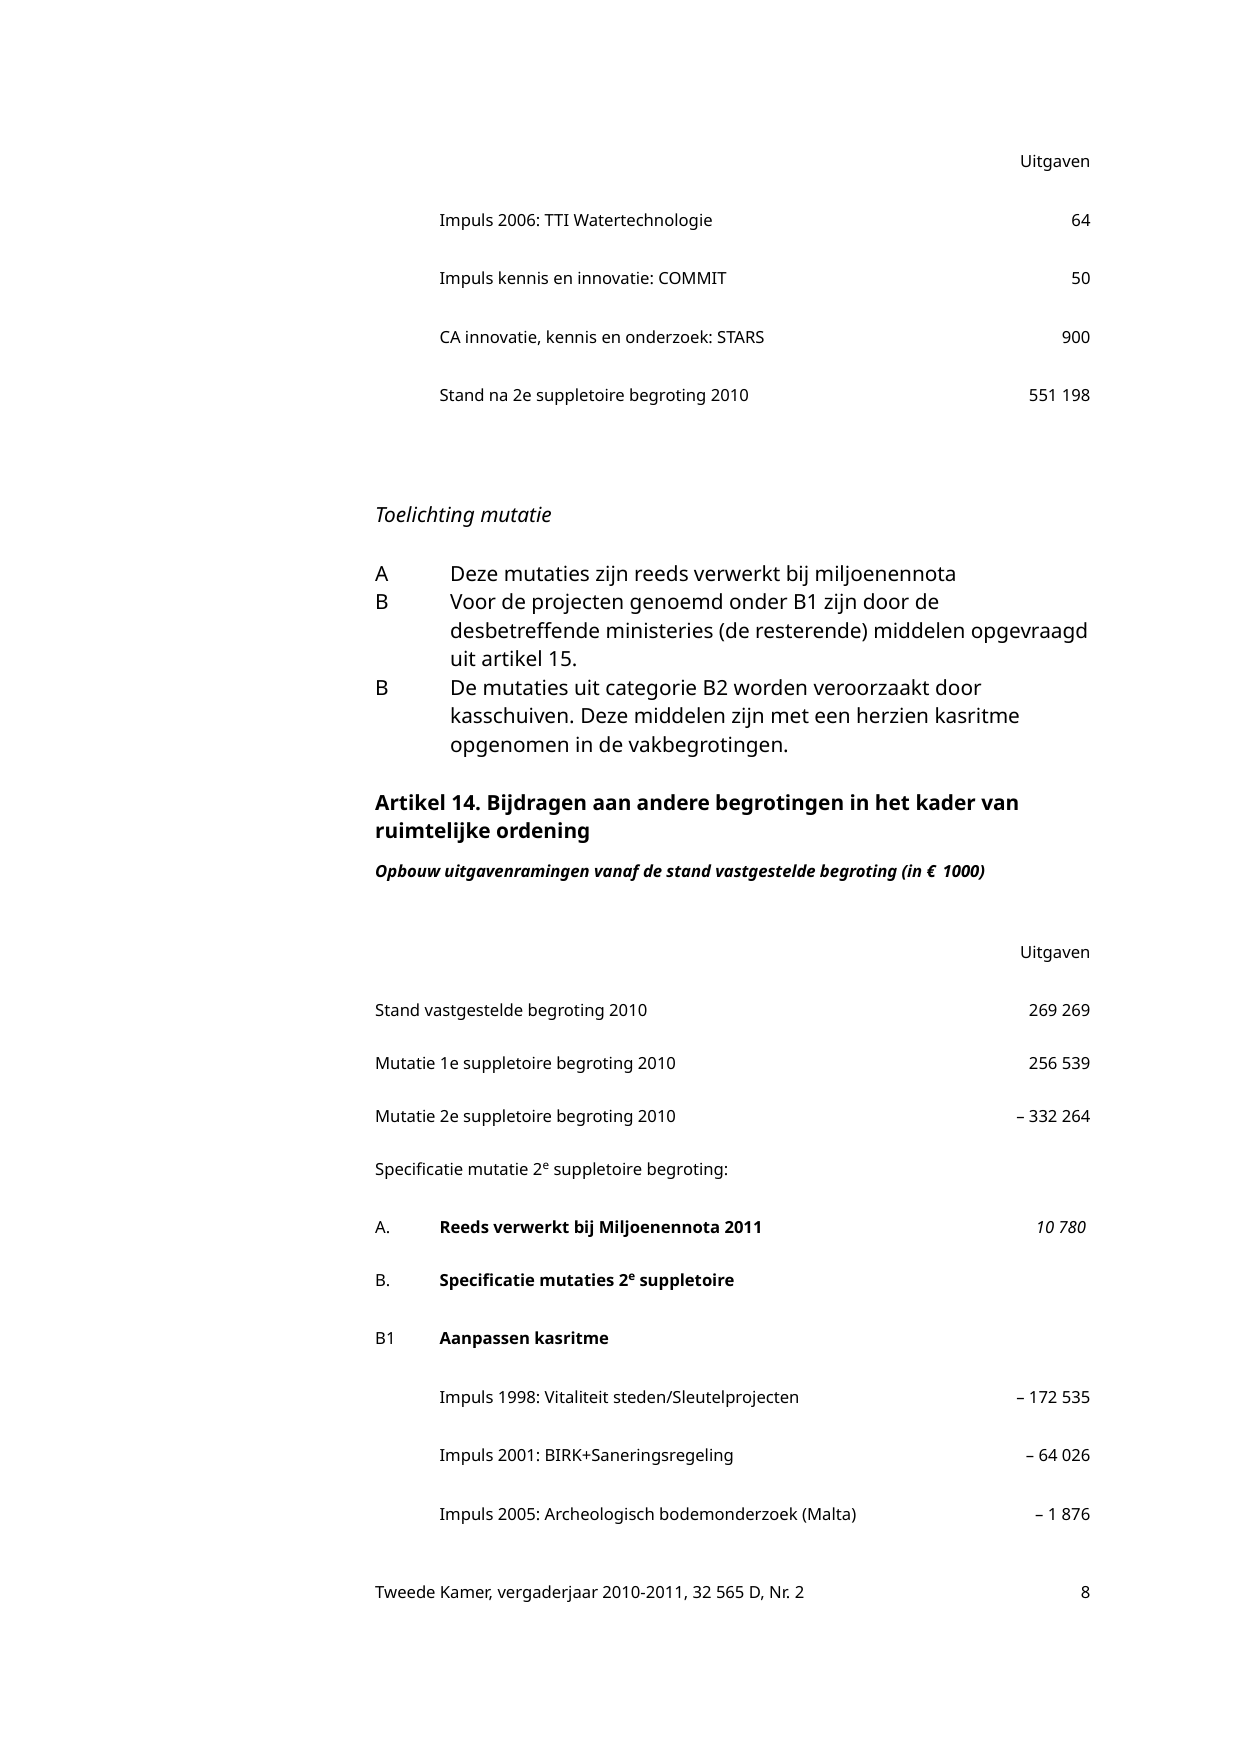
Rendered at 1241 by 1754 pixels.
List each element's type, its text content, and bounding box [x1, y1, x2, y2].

table_cell [375, 209, 439, 267]
table_cell A. [375, 1216, 439, 1268]
table_header Uitgaven [947, 941, 1090, 999]
table_header [439, 941, 947, 999]
table_cell 10 780 [947, 1216, 1090, 1268]
list Deze mutaties zijn reeds verwerkt bij miljoenennota [375, 559, 1090, 587]
table_header [375, 941, 439, 999]
table_cell – 1 876 [947, 1502, 1090, 1561]
table_cell Impuls kennis en innovatie: COMMIT [439, 267, 947, 325]
table_cell [375, 384, 439, 442]
table_cell Aanpassen kasritme [439, 1327, 947, 1385]
table_cell Impuls 2001: BIRK+Saneringsregeling [439, 1444, 947, 1502]
table_cell Impuls 2006: TTI Watertechnologie [439, 209, 947, 267]
table_cell – 332 264 [947, 1105, 1090, 1157]
table_cell [375, 267, 439, 325]
table_cell [375, 325, 439, 384]
table_cell Specificatie mutatie 2e suppletoire begroting: [375, 1157, 947, 1216]
table_cell 64 [947, 209, 1090, 267]
table_cell [947, 1157, 1090, 1216]
table_cell [947, 1327, 1090, 1385]
table_cell 50 [947, 267, 1090, 325]
table_cell B. [375, 1268, 439, 1327]
text Toelichting mutatie [375, 501, 1090, 529]
table_cell – 172 535 [947, 1385, 1090, 1444]
table_cell [947, 1268, 1090, 1327]
table_cell Specificatie mutaties 2e suppletoire [439, 1268, 947, 1327]
table_cell [375, 1444, 439, 1502]
table_cell 551 198 [947, 384, 1090, 442]
text Artikel 14. Bijdragen aan andere begrotingen in het kader van ruimtelijke ordening [375, 788, 1090, 845]
text Opbouw uitgavenramingen vanaf de stand vastgestelde begroting (in € 1000) [375, 860, 1090, 883]
table_cell Stand na 2e suppletoire begroting 2010 [439, 384, 947, 442]
table_cell Impuls 1998: Vitaliteit steden/Sleutelprojecten [439, 1385, 947, 1444]
table_cell Impuls 2005: Archeologisch bodemonderzoek (Malta) [439, 1502, 947, 1561]
table_cell 269 269 [947, 999, 1090, 1052]
table_cell [375, 1385, 439, 1444]
table_cell [375, 1502, 439, 1561]
table_cell CA innovatie, kennis en onderzoek: STARS [439, 325, 947, 384]
table_header Uitgaven [947, 150, 1090, 208]
list Voor de projecten genoemd onder B1 zijn door de desbetreffende ministeries (de resterende) middelen opgevraagd uit artikel 15. [375, 587, 1090, 673]
table_cell Mutatie 1e suppletoire begroting 2010 [375, 1052, 947, 1104]
table_cell Reeds verwerkt bij Miljoenennota 2011 [439, 1216, 947, 1268]
table_cell Mutatie 2e suppletoire begroting 2010 [375, 1105, 947, 1157]
table_cell 256 539 [947, 1052, 1090, 1104]
table_header [375, 150, 439, 208]
table_header [439, 150, 947, 208]
table_cell 900 [947, 325, 1090, 384]
table_cell Stand vastgestelde begroting 2010 [375, 999, 947, 1052]
list De mutaties uit categorie B2 worden veroorzaakt door kasschuiven. Deze middelen zijn met een herzien kasritme opgenomen in de vakbegrotingen. [375, 673, 1090, 758]
table_cell – 64 026 [947, 1444, 1090, 1502]
table_cell B1 [375, 1327, 439, 1385]
